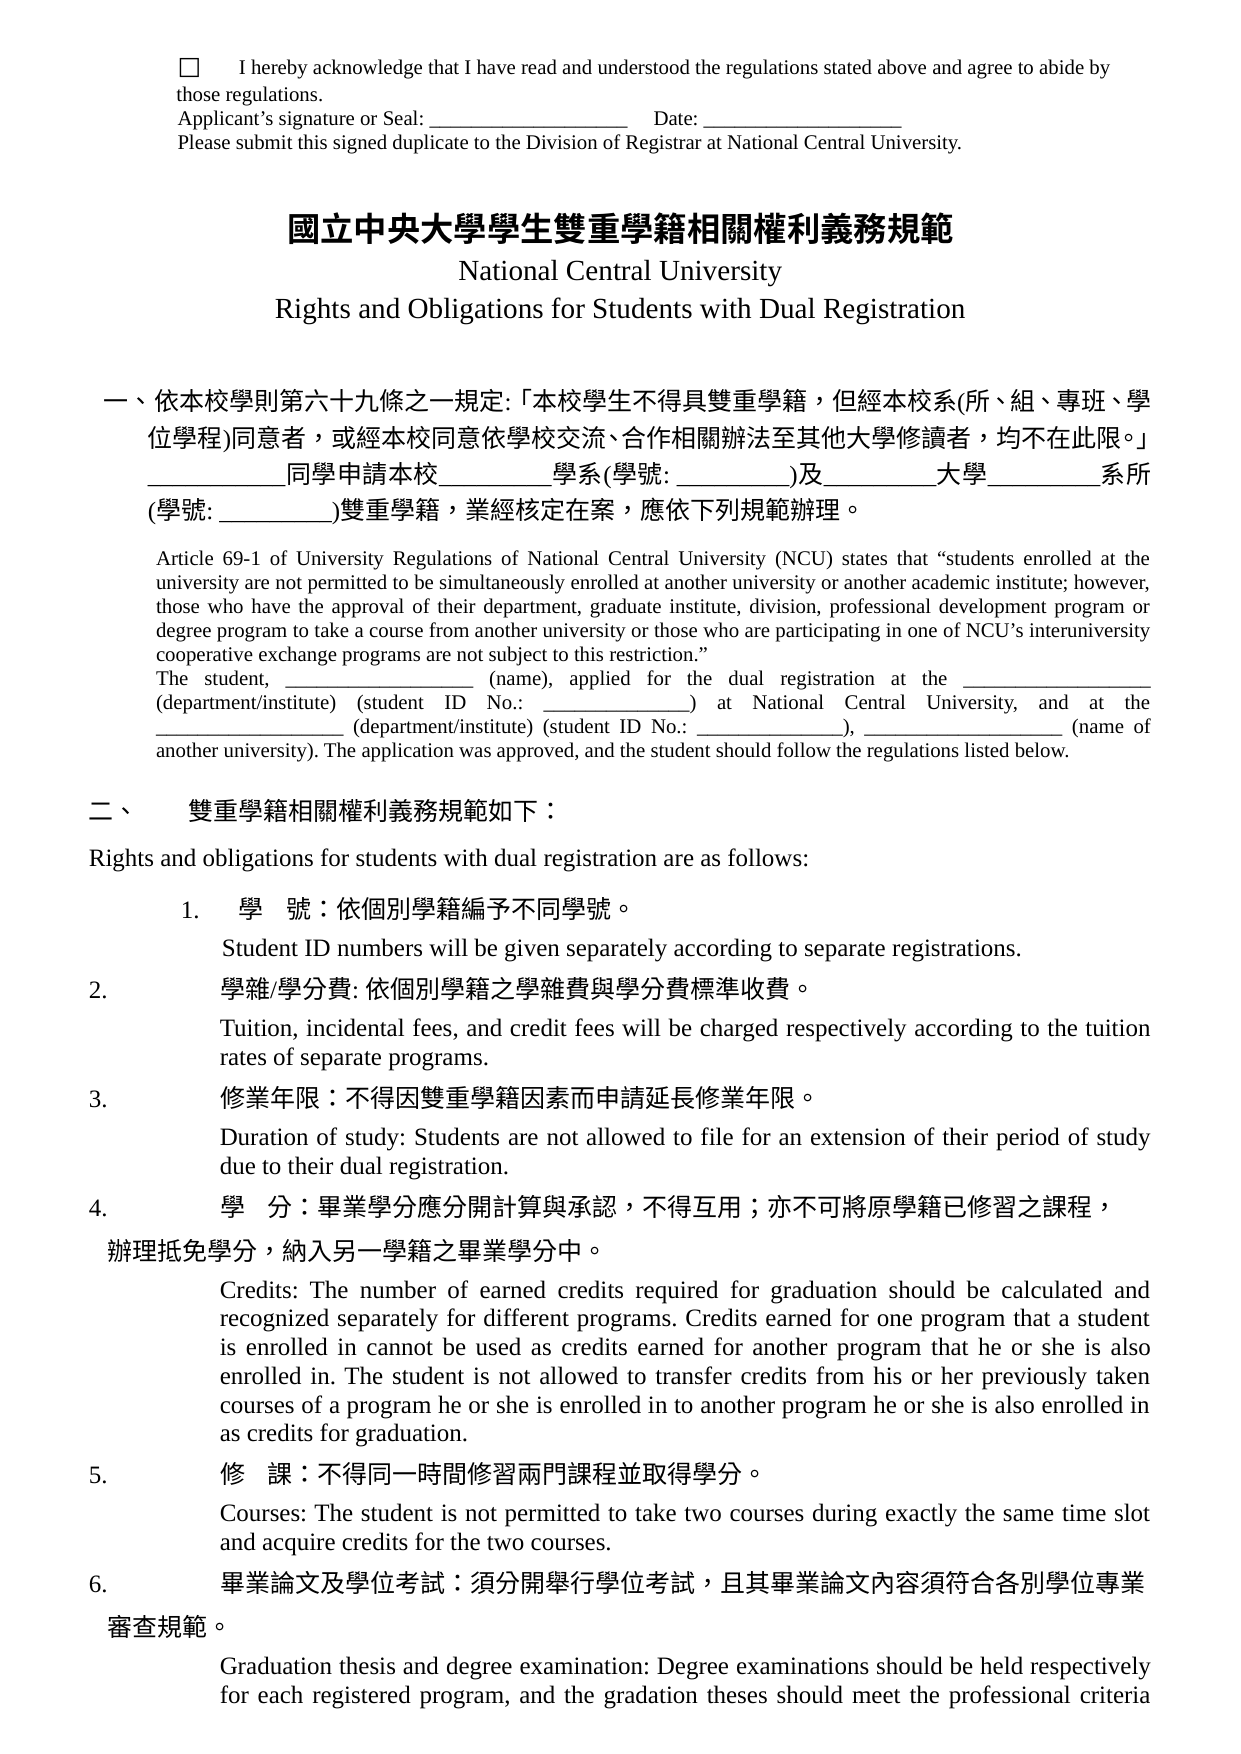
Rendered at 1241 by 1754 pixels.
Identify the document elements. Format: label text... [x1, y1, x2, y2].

list 畢業論文及學位考試：須分開舉行學位考試，且其畢業論文內容須符合各別學位專業 [89, 1563, 1152, 1600]
list 學雜/學分費: 依個別學籍之學雜費與學分費標準收費。 [89, 970, 1152, 1006]
text Article 69-1 of University Regulations of National Central University (NCU) states that “students enrolled at the university are not permitted to be simultaneously enrolled at another university or another academic institute; however, those who have the approval of their department, graduate institute, division, professional development program or degree program to take a course from another university or those who are participating in one of NCU’s interuniversity cooperative exchange programs are not subject to this restriction.” [156, 546, 1152, 666]
list 學 分：畢業學分應分開計算與承認，不得互用；亦不可將原學籍已修習之課程， [89, 1187, 1152, 1223]
text Please submit this signed duplicate to the Division of Registrar at National Central University. [176, 130, 1152, 154]
text Graduation thesis and degree examination: Degree examinations should be held respectively for each registered program, and the gradation theses should meet the professional criteria [219, 1651, 1152, 1708]
list 辦理抵免學分，納入另一學籍之畢業學分中。 [89, 1231, 1152, 1267]
text Tuition, incidental fees, and credit fees will be charged respectively according to the tuition rates of separate programs. [219, 1013, 1152, 1071]
text The student, __________________ (name), applied for the dual registration at the __________________ (department/institute) (student ID No.: ______________) at National Central University, and at the __________________ (department/institute) (student ID No.: ______________), ___________________ (name of another university). The application was approved, and the student should follow the regulations listed below. [156, 666, 1152, 762]
text Rights and obligations for students with dual registration are as follows: [89, 846, 1152, 871]
text Credits: The number of earned credits required for graduation should be calculated and recognized separately for different programs. Credits earned for one program that a student is enrolled in cannot be used as credits earned for another program that he or she is also enrolled in. The student is not allowed to transfer credits from his or her previously taken courses of a program he or she is enrolled in to another program he or she is also enrolled in as credits for graduation. [219, 1275, 1152, 1447]
text 國立中央大學學生雙重學籍相關權利義務規範 [89, 202, 1152, 251]
text Applicant’s signature or Seal: ___________________ Date: ___________________ [177, 106, 1152, 130]
text National Central University [89, 251, 1152, 288]
list 學 號：依個別學籍編予不同學號。 [181, 890, 1152, 926]
list I hereby acknowledge that I have read and understood the regulations stated above and agree to abide by those regulations. [176, 48, 1152, 106]
list 雙重學籍相關權利義務規範如下： [89, 791, 1152, 827]
list 修 課：不得同一時間修習兩門課程並取得學分。 [89, 1455, 1152, 1491]
list 審查規範。 [89, 1607, 1152, 1643]
text Student ID numbers will be given separately according to separate registrations. [219, 933, 1152, 962]
list 修業年限：不得因雙重學籍因素而申請延長修業年限。 [89, 1078, 1152, 1115]
text Courses: The student is not permitted to take two courses during exactly the same time slot and acquire credits for the two courses. [219, 1498, 1152, 1556]
list 依本校學則第六十九條之一規定:「本校學生不得具雙重學籍，但經本校系(所、組、專班、學位學程)同意者，或經本校同意依學校交流、合作相關辦法至其他大學修讀者，均不在此限。」 ___________同學申請本校_________學系(學號: _________)及_________大學_________系所(學號: _________)雙重學籍，業經核定在案，應依下列規範辦理。 [103, 382, 1152, 527]
text Rights and Obligations for Students with Dual Registration [89, 288, 1152, 326]
text Duration of study: Students are not allowed to file for an extension of their period of study due to their dual registration. [219, 1122, 1152, 1180]
